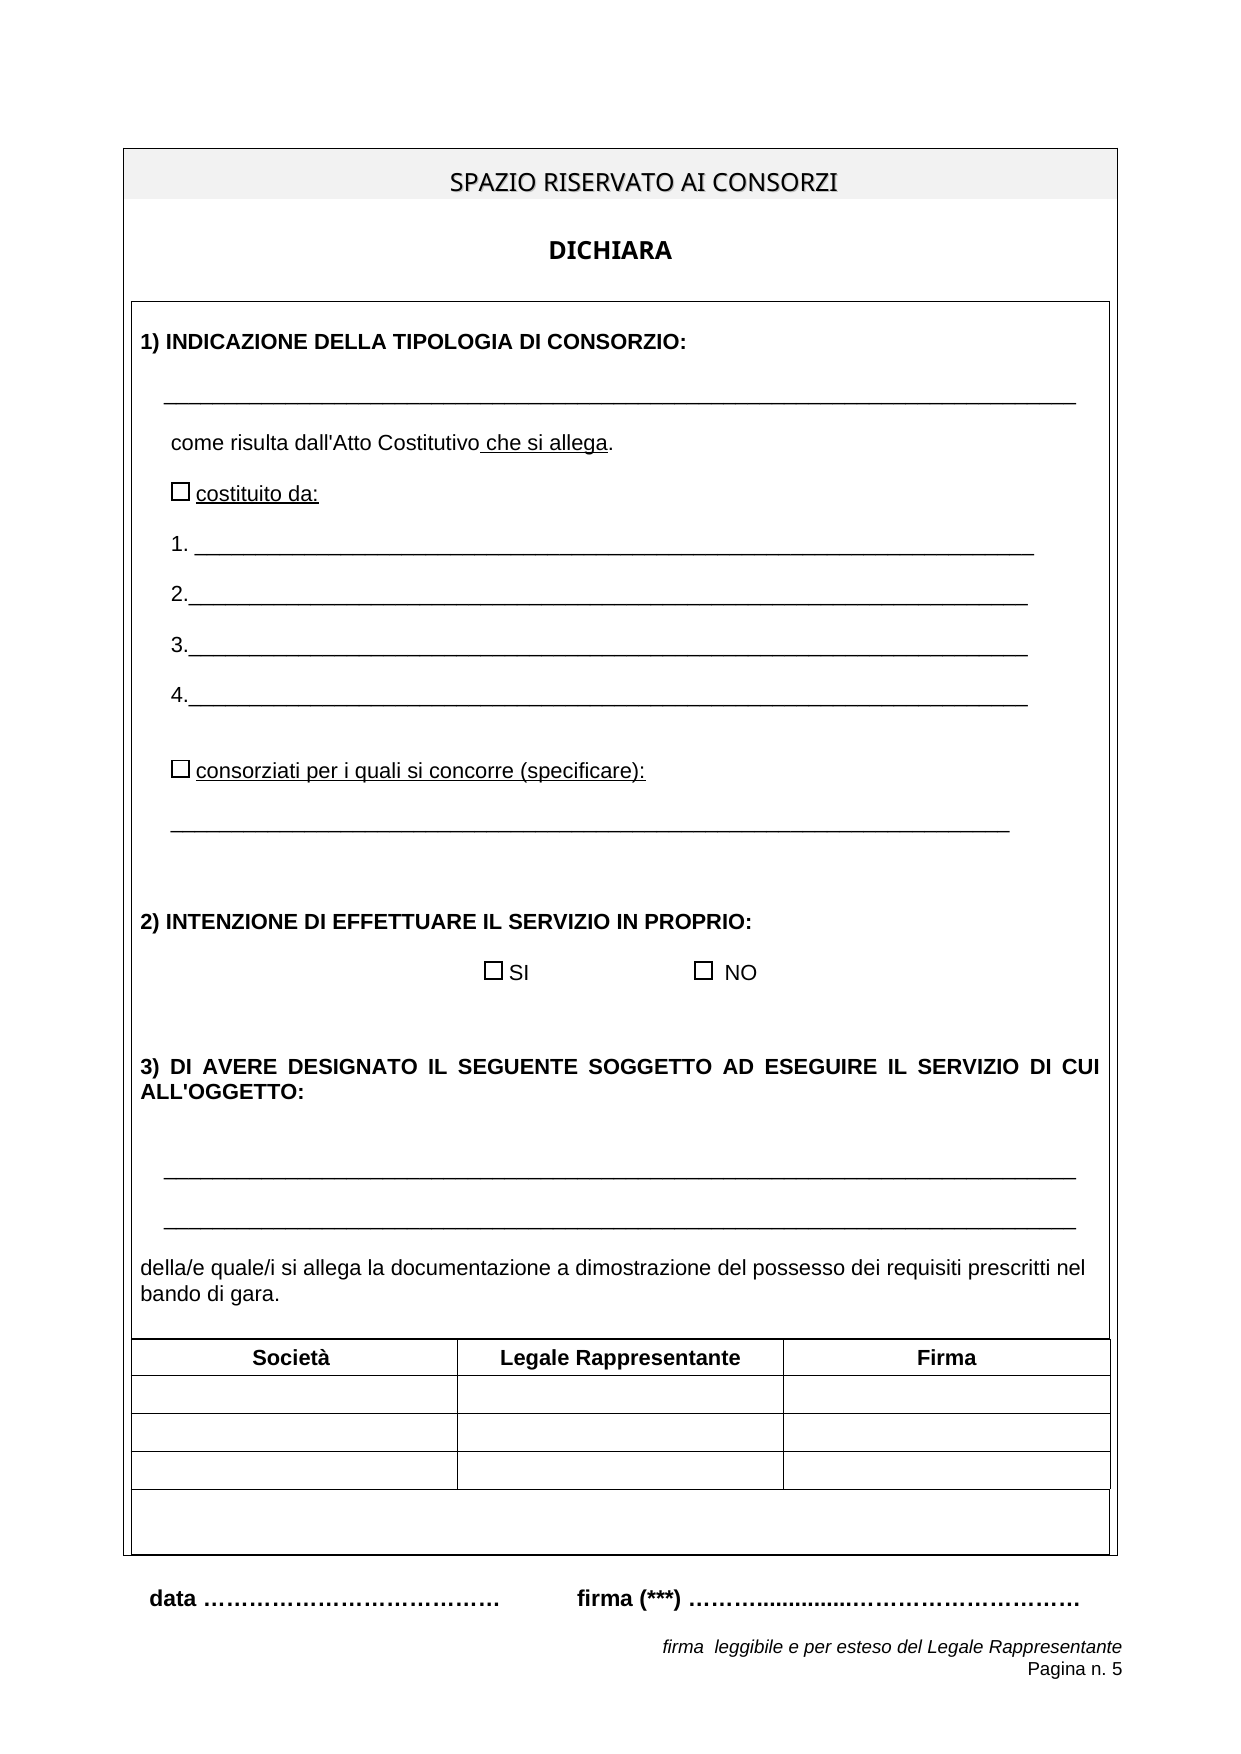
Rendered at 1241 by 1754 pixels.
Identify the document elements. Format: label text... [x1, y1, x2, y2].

table_cell [132, 1452, 457, 1489]
table_header Firma [784, 1340, 1110, 1375]
table_cell [784, 1452, 1110, 1489]
table_cell [132, 1414, 457, 1451]
table_cell [784, 1414, 1110, 1451]
table_header Legale Rappresentante [458, 1340, 783, 1375]
table_cell [458, 1376, 783, 1413]
table_cell DICHIARA 1) INDICAZIONE DELLA TIPOLOGIA DI CONSORZIO: ___________________________________________________________________________ come risulta dall'Atto Costitutivo che si allega. costituito da: 1. _____________________________________________________________________ 2._____________________________________________________________________ 3._____________________________________________________________________ 4._____________________________________________________________________ consorziati per i quali si concorre (specificare): _____________________________________________________________________ 2) INTENZIONE DI EFFETTUARE IL SERVIZIO IN PROPRIO: SI NO 3) DI AVERE DESIGNATO IL SEGUENTE SOGGETTO AD ESEGUIRE IL SERVIZIO DI CUI ALL'OGGETTO: ___________________________________________________________________________ ___________________________________________________________________________ della/e quale/i si allega la documentazione a dimostrazione del possesso dei requisiti prescritti nel bando di gara. [124, 199, 1117, 1555]
table_header Società [132, 1340, 457, 1375]
table_cell [458, 1452, 783, 1489]
table_cell [132, 1376, 457, 1413]
table_cell [458, 1414, 783, 1451]
table_cell [784, 1376, 1110, 1413]
table_header SPAZIO RISERVATO AI CONSORZI [124, 149, 1117, 199]
